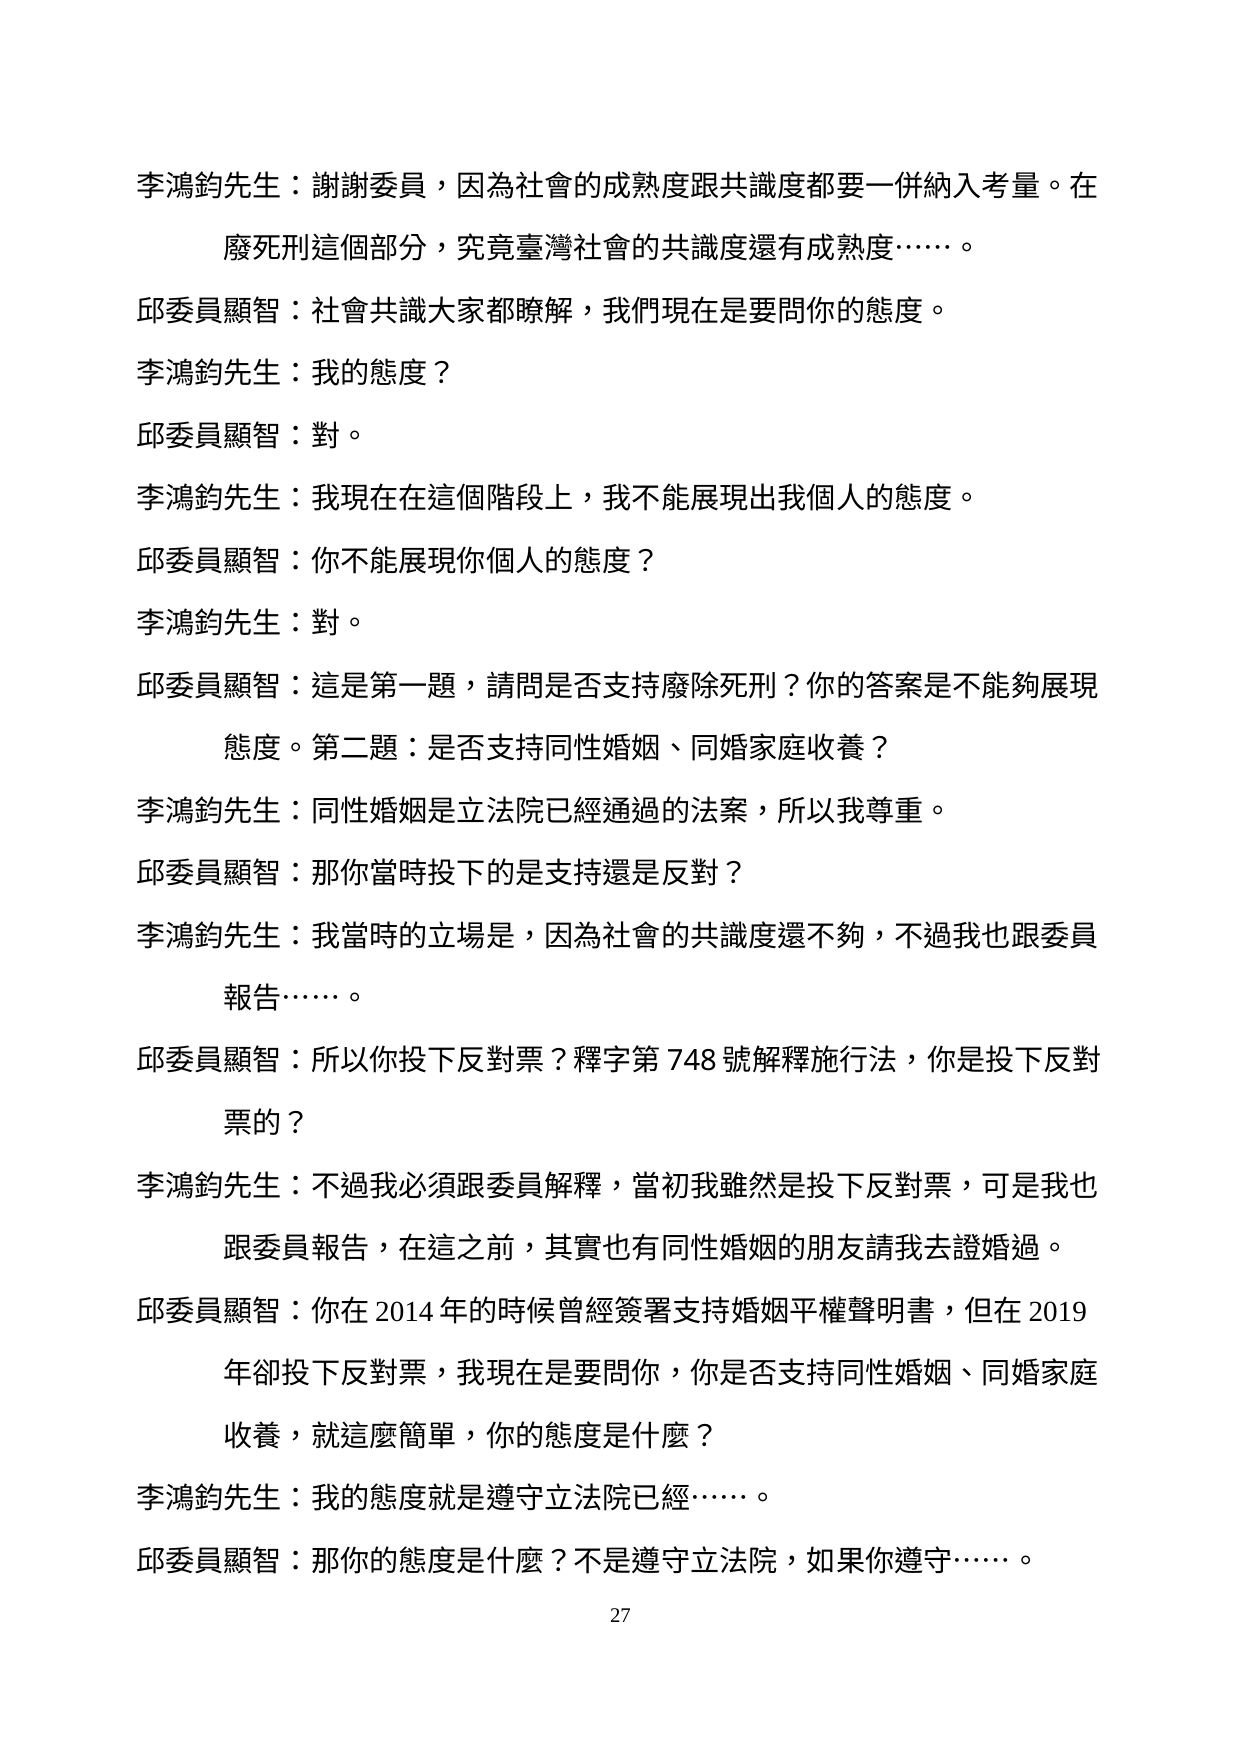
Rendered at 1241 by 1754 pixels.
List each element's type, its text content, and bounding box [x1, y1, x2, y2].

text 邱委員顯智：那你當時投下的是支持還是反對？ [136, 829, 1104, 892]
text 邱委員顯智：這是第一題，請問是否支持廢除死刑？你的答案是不能夠展現態度。第二題：是否支持同性婚姻、同婚家庭收養？ [136, 642, 1104, 767]
text 邱委員顯智：社會共識大家都瞭解，我們現在是要問你的態度。 [136, 267, 1104, 329]
text 李鴻鈞先生：同性婚姻是立法院已經通過的法案，所以我尊重。 [136, 767, 1104, 829]
text 邱委員顯智：對。 [136, 392, 1104, 454]
text 邱委員顯智：你在2014年的時候曾經簽署支持婚姻平權聲明書，但在2019年卻投下反對票，我現在是要問你，你是否支持同性婚姻、同婚家庭收養，就這麼簡單，你的態度是什麼？ [136, 1267, 1104, 1454]
text 邱委員顯智：所以你投下反對票？釋字第748號解釋施行法，你是投下反對票的？ [136, 1017, 1104, 1142]
text 李鴻鈞先生：不過我必須跟委員解釋，當初我雖然是投下反對票，可是我也跟委員報告，在這之前，其實也有同性婚姻的朋友請我去證婚過。 [136, 1142, 1104, 1267]
text 邱委員顯智：你不能展現你個人的態度？ [136, 517, 1104, 579]
text 李鴻鈞先生：我現在在這個階段上，我不能展現出我個人的態度。 [136, 454, 1104, 517]
text 李鴻鈞先生：我當時的立場是，因為社會的共識度還不夠，不過我也跟委員報告……。 [136, 892, 1104, 1017]
text 李鴻鈞先生：我的態度？ [136, 329, 1104, 392]
text 李鴻鈞先生：對。 [136, 579, 1104, 642]
text 李鴻鈞先生：我的態度就是遵守立法院已經……。 [136, 1454, 1104, 1517]
text 邱委員顯智：那你的態度是什麼？不是遵守立法院，如果你遵守……。 [136, 1517, 1104, 1579]
text 李鴻鈞先生：謝謝委員，因為社會的成熟度跟共識度都要一併納入考量。在廢死刑這個部分，究竟臺灣社會的共識度還有成熟度……。 [136, 142, 1104, 267]
